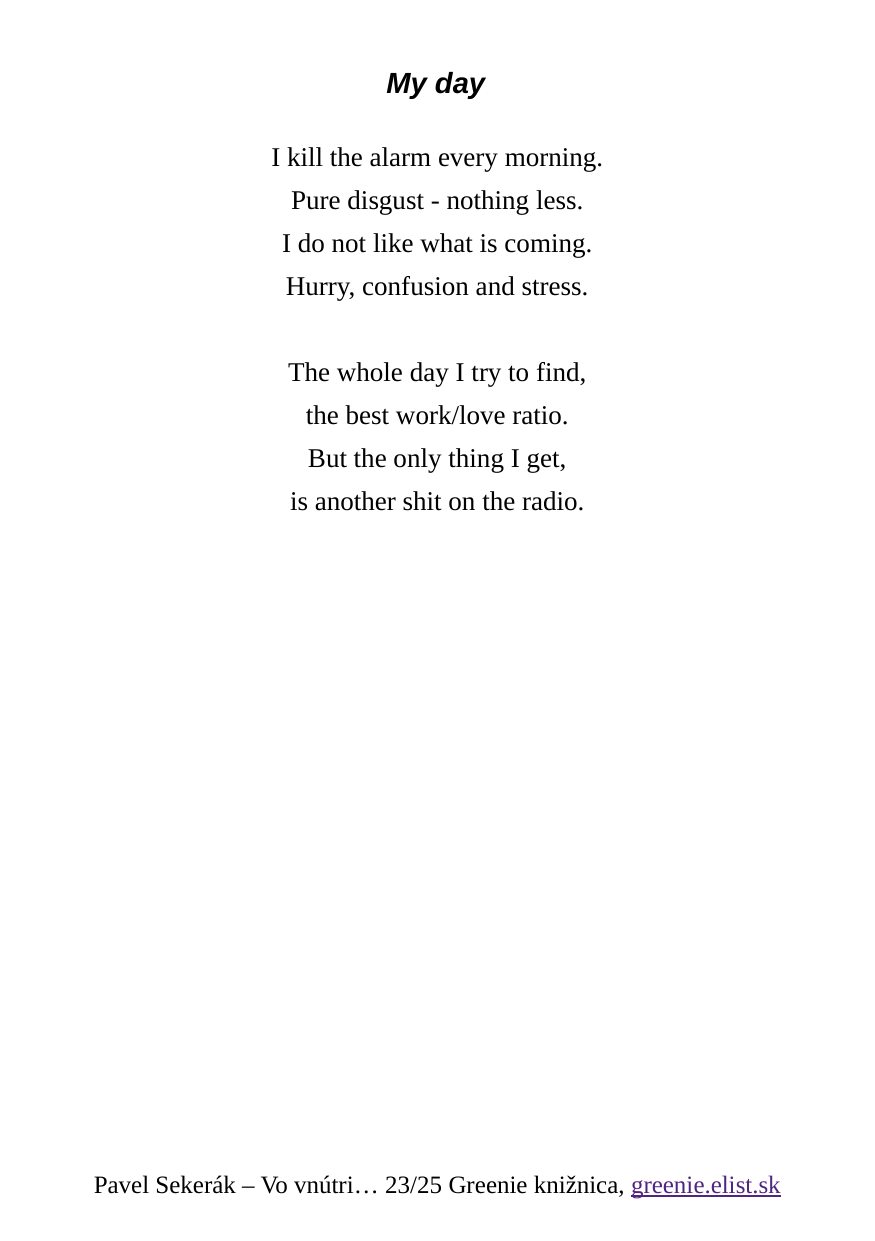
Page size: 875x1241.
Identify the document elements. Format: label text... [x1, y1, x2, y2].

text the best work/love ratio. [41, 399, 833, 430]
text Hurry, confusion and stress. [41, 270, 833, 301]
text Pure disgust - nothing less. [41, 184, 833, 215]
text is another shit on the radio. [41, 484, 833, 516]
text I do not like what is coming. [41, 227, 833, 258]
text I kill the alarm every morning. [41, 141, 833, 172]
text The whole day I try to find, [41, 356, 833, 387]
text But the only thing I get, [41, 442, 833, 473]
subtitle My day [41, 66, 833, 100]
